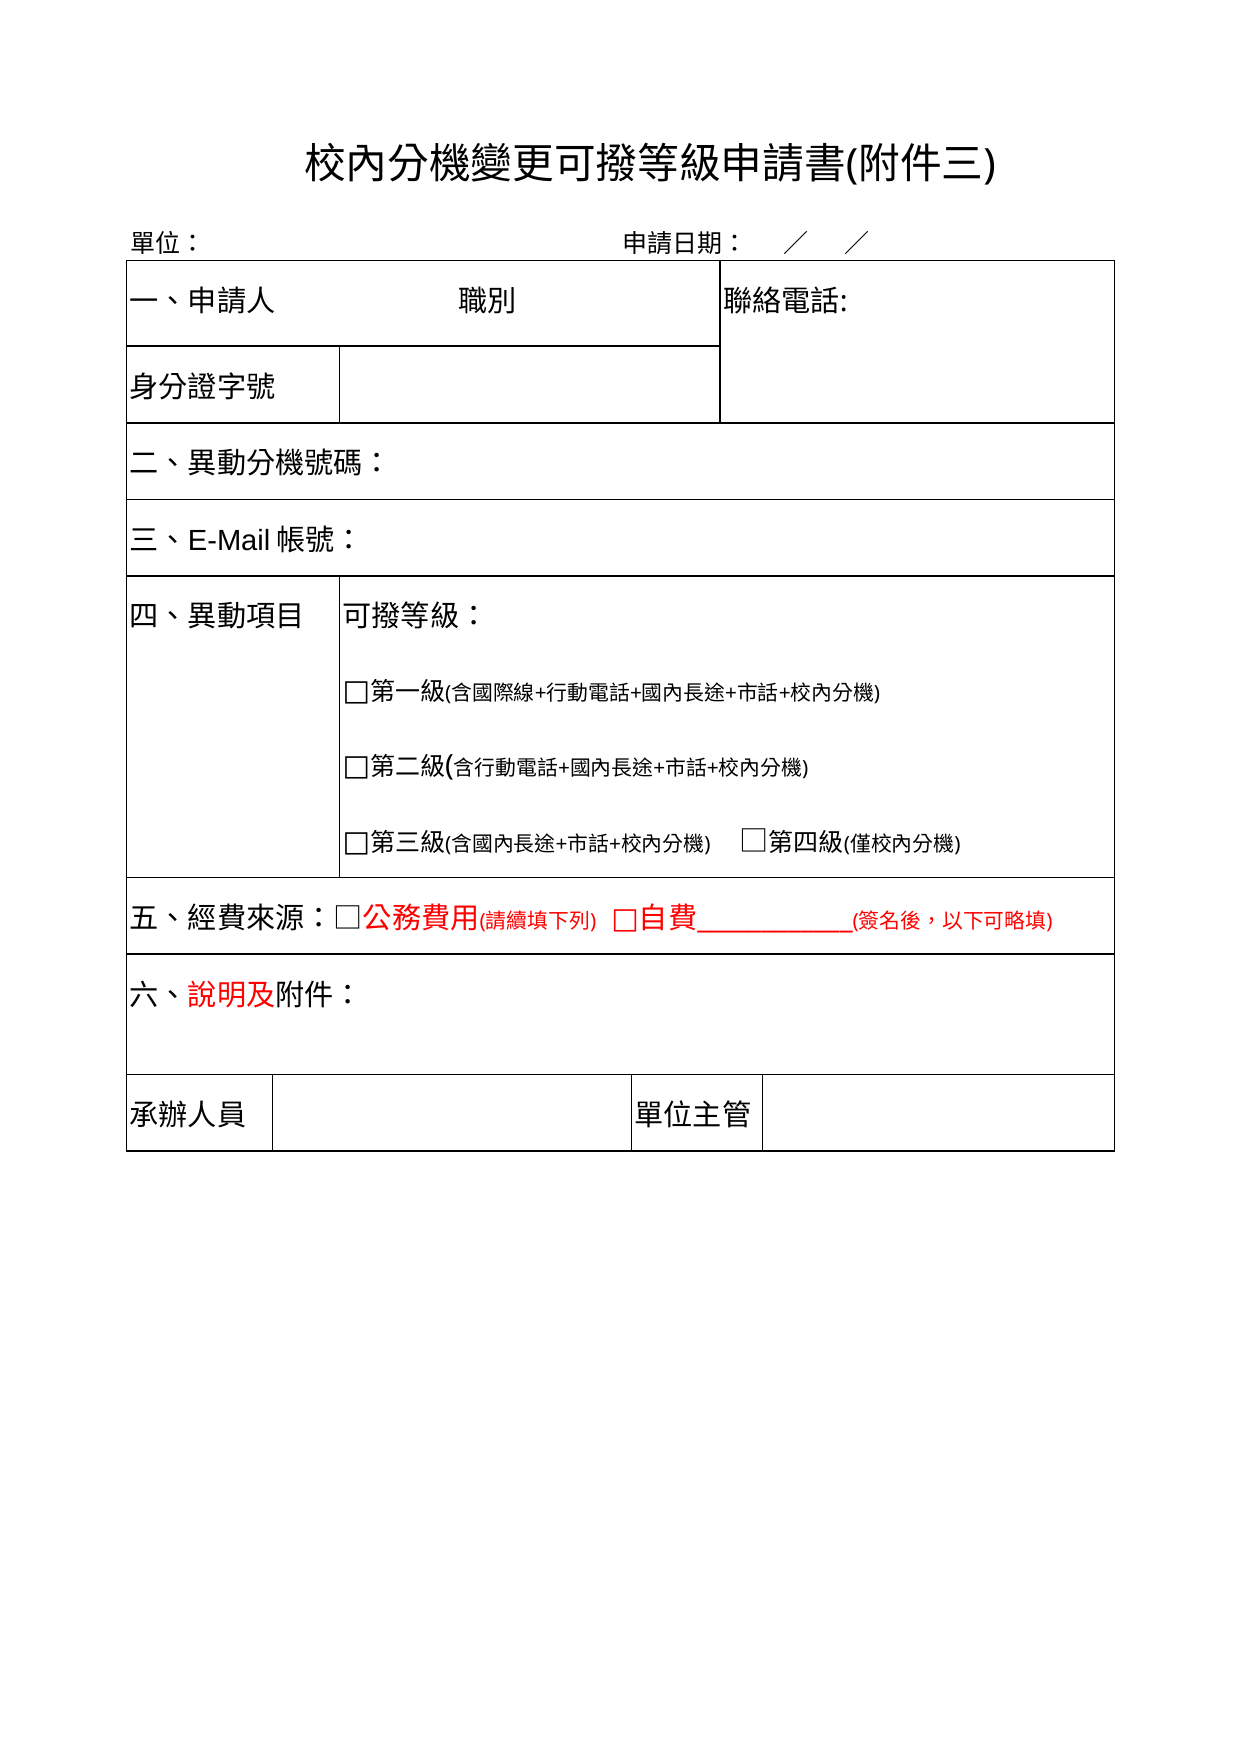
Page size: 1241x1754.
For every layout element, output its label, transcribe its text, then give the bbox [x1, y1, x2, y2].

text 校內分機變更可撥等級申請書(附件三) [130, 123, 1169, 198]
table_cell 可撥等級： □第一級(含國際線+行動電話+國內長途+市話+校內分機) □第二級(含行動電話+國內長途+市話+校內分機) □第三級(含國內長途+市話+校內分機) □第四級(僅校內分機) [340, 577, 1114, 877]
table_cell 單位主管 [632, 1075, 762, 1150]
table_cell [273, 1075, 631, 1150]
table_cell 身分證字號 [127, 347, 339, 422]
table_cell [340, 347, 719, 422]
table_cell 承辦人員 [127, 1075, 272, 1150]
table_header 聯絡電話: [721, 261, 1114, 422]
table_cell [763, 1075, 1114, 1150]
table_cell 六、說明及附件： [127, 955, 1114, 1073]
table_header 一、申請人 [127, 261, 455, 345]
table_header 職別 [455, 261, 719, 345]
text 單位： 申請日期： ／ ／ [130, 223, 1169, 260]
table_cell 三、E-Mail帳號： [127, 500, 1114, 575]
table_cell 五、經費來源：□公務費用(請續填下列) □自費____________(簽名後，以下可略填) [127, 878, 1114, 953]
table_cell 二、異動分機號碼： [127, 424, 1114, 498]
table_cell 四、異動項目 [127, 577, 339, 877]
